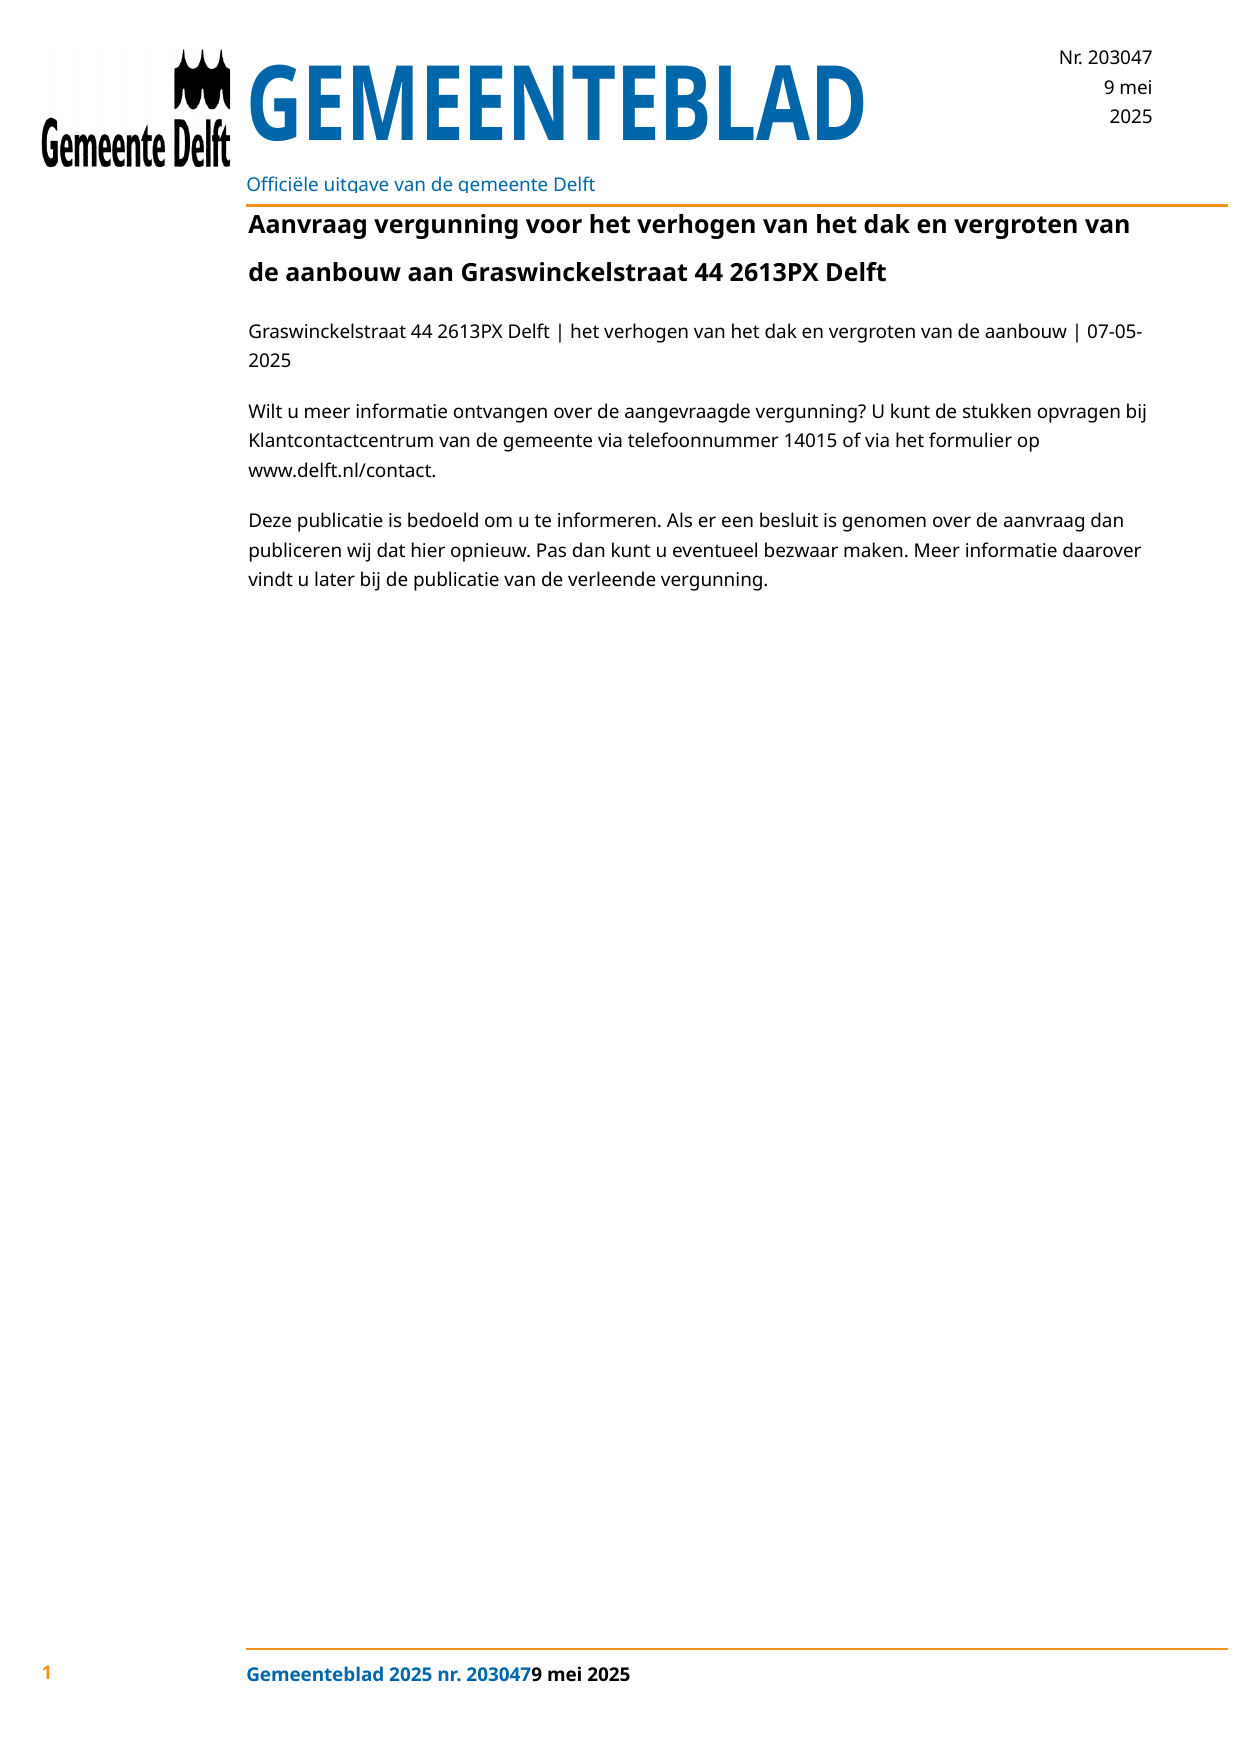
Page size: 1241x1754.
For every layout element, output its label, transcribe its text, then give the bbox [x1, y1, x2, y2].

text Aanvraag vergunning voor het verhogen van het dak en vergroten van de aanbouw aan Graswinckelstraat 44 2613PX Delft [248, 207, 1152, 288]
picture [41, 47, 231, 172]
text Graswinckelstraat 44 2613PX Delft | het verhogen van het dak en vergroten van de aanbouw | 07-05-2025 [248, 318, 1152, 373]
text Wilt u meer informatie ontvangen over de aangevraagde vergunning? U kunt de stukken opvragen bij Klantcontactcentrum van de gemeente via telefoonnummer 14015 of via het formulier op www.delft.nl/contact. [248, 398, 1152, 483]
text Deze publicatie is bedoeld om u te informeren. Als er een besluit is genomen over de aanvraag dan publiceren wij dat hier opnieuw. Pas dan kunt u eventueel bezwaar maken. Meer informatie daarover vindt u later bij de publicatie van de verleende vergunning. [248, 507, 1152, 592]
